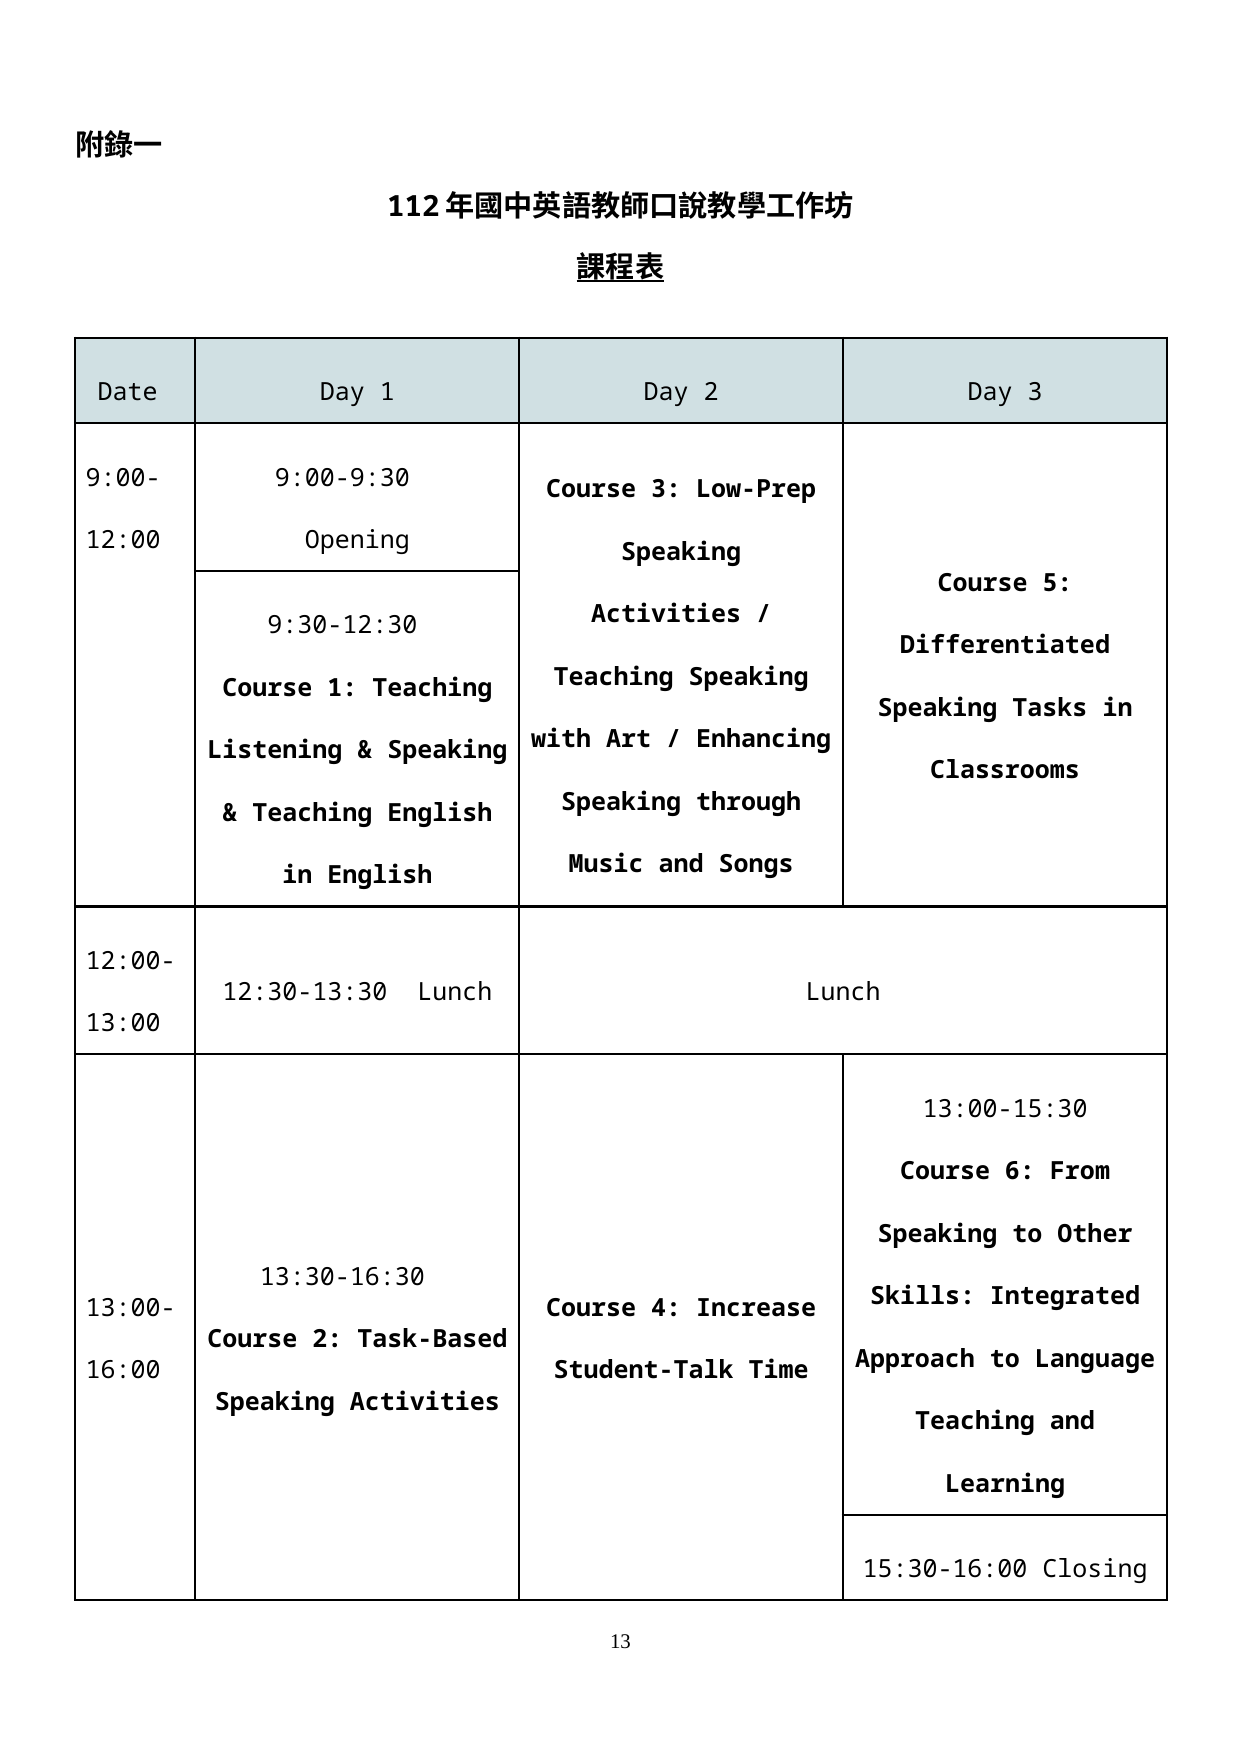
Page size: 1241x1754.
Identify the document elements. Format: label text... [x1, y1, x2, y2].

table_header Date [76, 339, 194, 422]
table_header Day 1 [196, 339, 518, 422]
table_cell 13:00-16:00 [76, 1055, 194, 1599]
text 課程表 [75, 244, 1165, 286]
table_cell 12:00-13:00 [76, 908, 194, 1053]
table_cell 12:30-13:30 Lunch [196, 908, 518, 1053]
table_cell 9:30-12:30 Course 1: Teaching Listening & Speaking & Teaching English in English [196, 572, 518, 905]
table_cell Course 5: Differentiated Speaking Tasks in Classrooms [844, 424, 1166, 905]
text 附錄一 [75, 121, 1165, 163]
table_cell Lunch [520, 908, 1166, 1053]
table_header Day 3 [844, 339, 1166, 422]
table_cell 9:00-12:00 [76, 424, 194, 905]
table_cell 13:00-15:30 Course 6: From Speaking to Other Skills: Integrated Approach to Language Teaching and Learning [844, 1055, 1166, 1514]
table_cell 13:30-16:30 Course 2: Task-Based Speaking Activities [196, 1055, 518, 1599]
table_header Day 2 [520, 339, 842, 422]
table_cell 15:30-16:00 Closing [844, 1516, 1166, 1599]
table_cell Course 4: Increase Student-Talk Time [520, 1055, 842, 1599]
table_cell Course 3: Low-Prep Speaking Activities / Teaching Speaking with Art / Enhancing Speaking through Music and Songs [520, 424, 842, 905]
text 112年國中英語教師口說教學工作坊 [75, 183, 1165, 225]
table_cell 9:00-9:30 Opening [196, 424, 518, 570]
